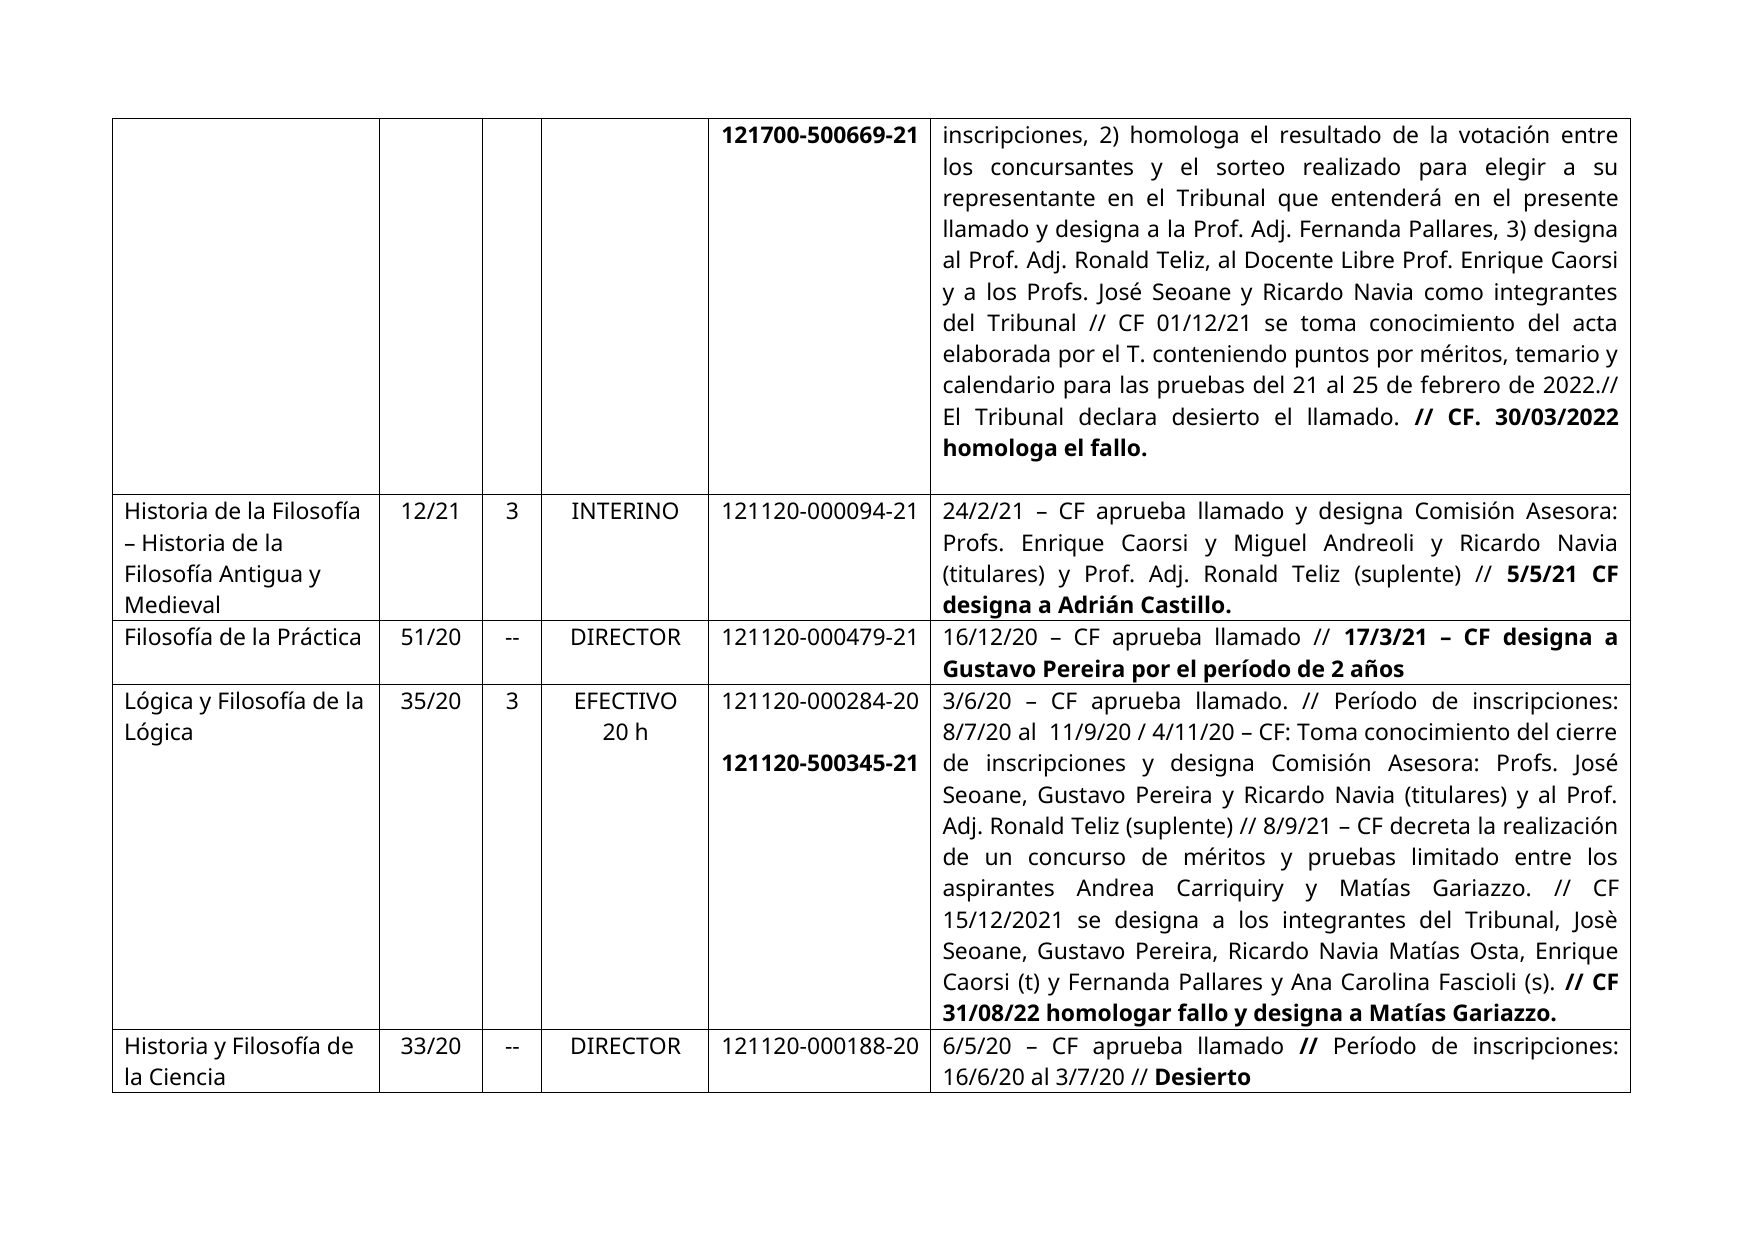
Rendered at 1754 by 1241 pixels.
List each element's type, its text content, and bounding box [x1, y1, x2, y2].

table_cell 24/2/21 – CF aprueba llamado y designa Comisión Asesora: Profs. Enrique Caorsi y Miguel Andreoli y Ricardo Navia (titulares) y Prof. Adj. Ronald Teliz (suplente) // 5/5/21 CF designa a Adrián Castillo. [931, 495, 1630, 620]
table_cell DIRECTOR [542, 621, 708, 684]
table_cell [542, 119, 708, 494]
table_cell -- [483, 1030, 541, 1092]
table_cell 121120-000188-20 [709, 1030, 930, 1092]
table_cell 33/20 [380, 1030, 482, 1092]
table_cell 16/12/20 – CF aprueba llamado // 17/3/21 – CF designa a Gustavo Pereira por el período de 2 años [931, 621, 1630, 684]
table_cell Historia y Filosofía de la Ciencia [113, 1030, 379, 1092]
table_cell 121120-000284-20 121120-500345-21 [709, 685, 930, 1028]
table_cell Lógica y Filosofía de la Lógica [113, 685, 379, 1028]
table_cell 3/6/20 – CF aprueba llamado. // Período de inscripciones: 8/7/20 al 11/9/20 / 4/11/20 – CF: Toma conocimiento del cierre de inscripciones y designa Comisión Asesora: Profs. José Seoane, Gustavo Pereira y Ricardo Navia (titulares) y al Prof. Adj. Ronald Teliz (suplente) // 8/9/21 – CF decreta la realización de un concurso de méritos y pruebas limitado entre los aspirantes Andrea Carriquiry y Matías Gariazzo. // CF 15/12/2021 se designa a los integrantes del Tribunal, Josè Seoane, Gustavo Pereira, Ricardo Navia Matías Osta, Enrique Caorsi (t) y Fernanda Pallares y Ana Carolina Fascioli (s). // CF 31/08/22 homologar fallo y designa a Matías Gariazzo. [931, 685, 1630, 1028]
table_cell 121700-500669-21 [709, 119, 930, 494]
table_cell 3 [483, 495, 541, 620]
table_cell DIRECTOR [542, 1030, 708, 1092]
table_cell -- [483, 621, 541, 684]
table_cell inscripciones, 2) homologa el resultado de la votación entre los concursantes y el sorteo realizado para elegir a su representante en el Tribunal que entenderá en el presente llamado y designa a la Prof. Adj. Fernanda Pallares, 3) designa al Prof. Adj. Ronald Teliz, al Docente Libre Prof. Enrique Caorsi y a los Profs. José Seoane y Ricardo Navia como integrantes del Tribunal // CF 01/12/21 se toma conocimiento del acta elaborada por el T. conteniendo puntos por méritos, temario y calendario para las pruebas del 21 al 25 de febrero de 2022.// El Tribunal declara desierto el llamado. // CF. 30/03/2022 homologa el fallo. [931, 119, 1630, 494]
table_cell 35/20 [380, 685, 482, 1028]
table_cell [380, 119, 482, 494]
table_cell [483, 119, 541, 494]
table_cell [113, 119, 379, 494]
table_cell Filosofía de la Práctica [113, 621, 379, 684]
table_cell 6/5/20 – CF aprueba llamado // Período de inscripciones: 16/6/20 al 3/7/20 // Desierto [931, 1030, 1630, 1092]
table_cell Historia de la Filosofía – Historia de la Filosofía Antigua y Medieval [113, 495, 379, 620]
table_cell 121120-000479-21 [709, 621, 930, 684]
table_cell 51/20 [380, 621, 482, 684]
table_cell 12/21 [380, 495, 482, 620]
table_cell 121120-000094-21 [709, 495, 930, 620]
table_cell INTERINO [542, 495, 708, 620]
table_cell 3 [483, 685, 541, 1028]
table_cell EFECTIVO 20 h [542, 685, 708, 1028]
